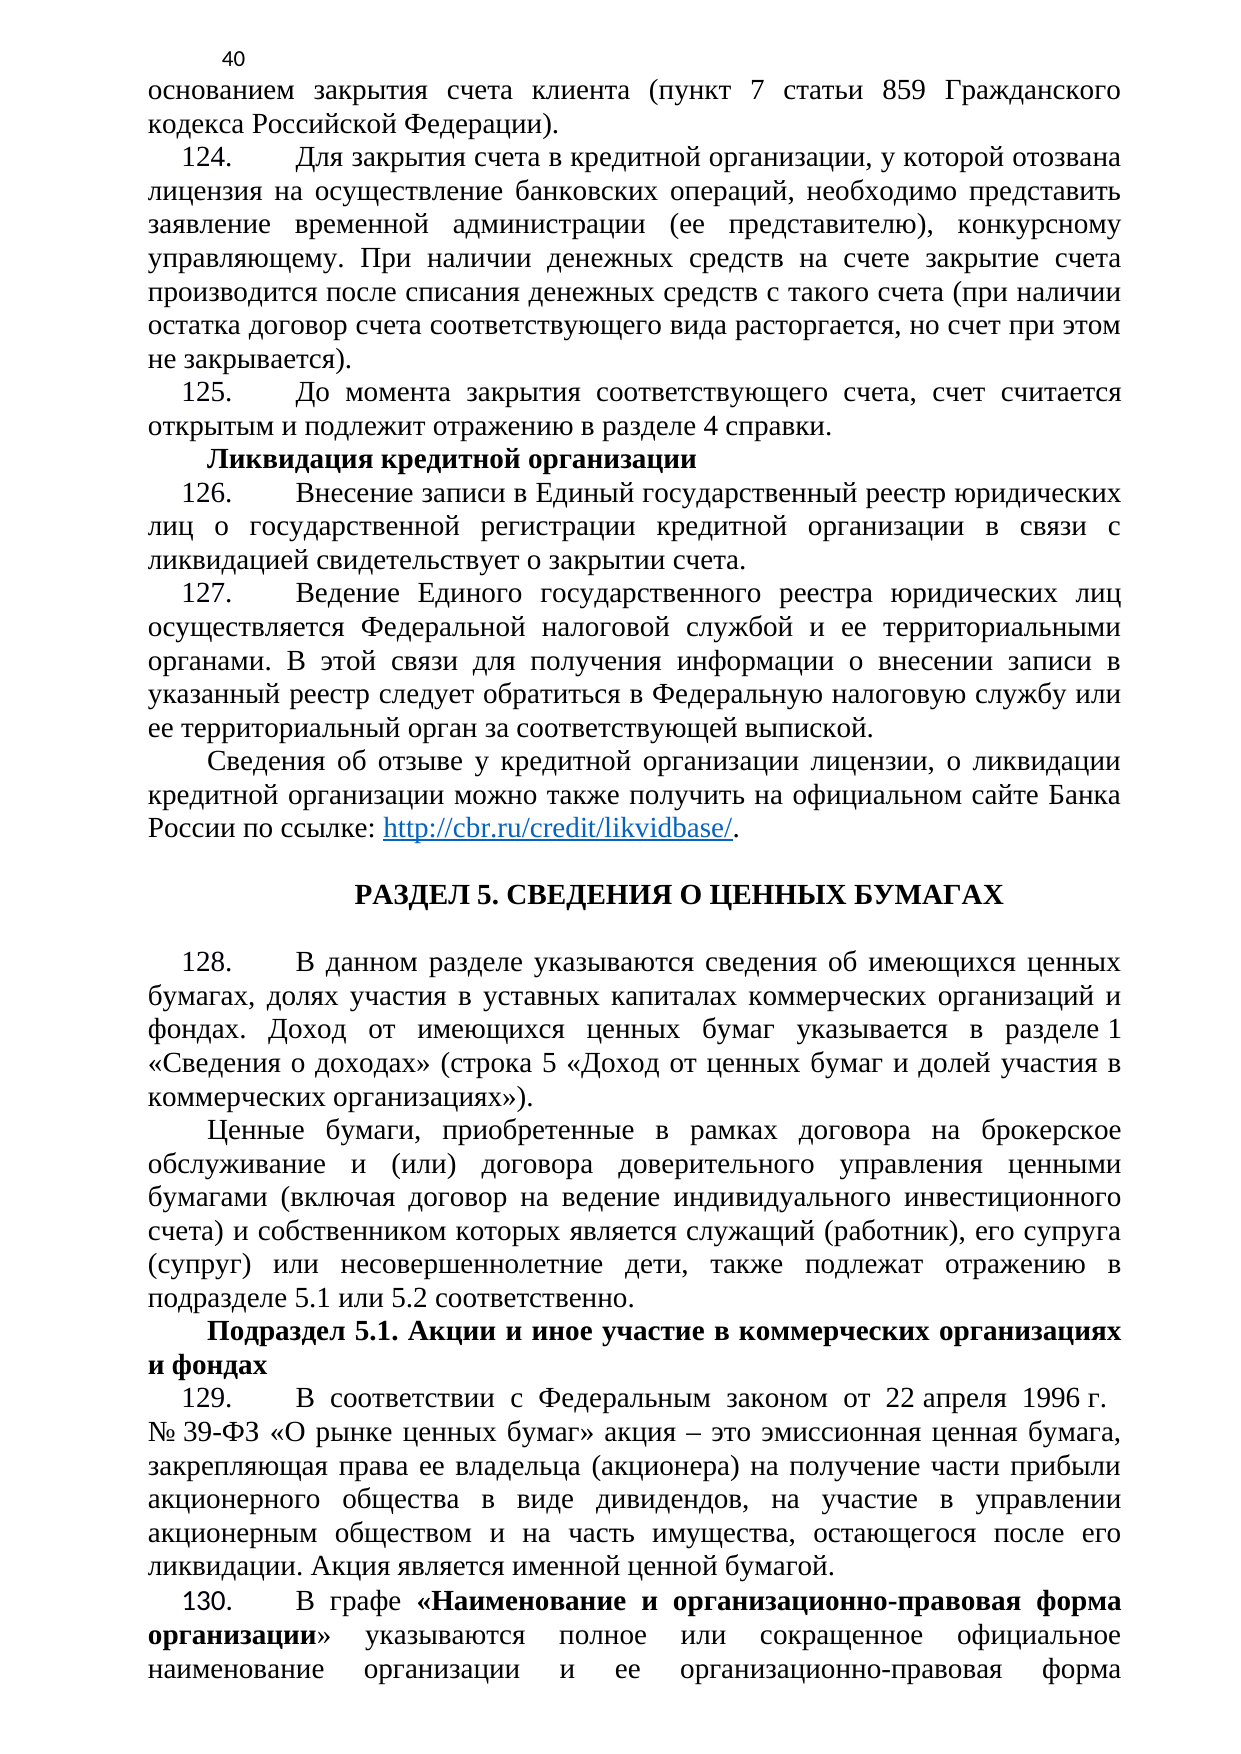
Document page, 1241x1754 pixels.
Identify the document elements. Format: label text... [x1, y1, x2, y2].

text РАЗДЕЛ 5. СВЕДЕНИЯ О ЦЕННЫХ БУМАГАХ [148, 877, 1122, 911]
list В данном разделе указываются сведения об имеющихся ценных бумагах, долях участия в уставных капиталах коммерческих организаций и фондах. Доход от имеющихся ценных бумаг указывается в разделе 1 «Сведения о доходах» (строка 5 «Доход от ценных бумаг и долей участия в коммерческих организациях»). [148, 944, 1122, 1112]
list Сведения об отзыве у кредитной организации лицензии, о ликвидации кредитной организации можно также получить на официальном сайте Банка России по ссылке: http://cbr.ru/credit/likvidbase/. [148, 743, 1122, 844]
list Ликвидация кредитной организации [148, 441, 1122, 475]
list Внесение записи в Единый государственный реестр юридических лиц о государственной регистрации кредитной организации в связи с ликвидацией свидетельствует о закрытии счета. [148, 475, 1122, 576]
list В графе «Наименование и организационно-правовая форма организации» указываются полное или сокращенное официальное наименование организации и ее организационно-правовая форма [148, 1582, 1122, 1684]
text Подраздел 5.1. Акции и иное участие в коммерческих организациях и фондах [148, 1313, 1122, 1381]
list До момента закрытия соответствующего счета, счет считается открытым и подлежит отражению в разделе 4 справки. [148, 374, 1122, 441]
list Для закрытия счета в кредитной организации, у которой отозвана лицензия на осуществление банковских операций, необходимо представить заявление временной администрации (ее представителю), конкурсному управляющему. При наличии денежных средств на счете закрытие счета производится после списания денежных средств с такого счета (при наличии остатка договор счета соответствующего вида расторгается, но счет при этом не закрывается). [148, 139, 1122, 374]
list В соответствии с Федеральным законом от 22 апреля 1996 г. № 39-ФЗ «О рынке ценных бумаг» акция – это эмиссионная ценная бумага, закрепляющая права ее владельца (акционера) на получение части прибыли акционерного общества в виде дивидендов, на участие в управлении акционерным обществом и на часть имущества, остающегося после его ликвидации. Акция является именной ценной бумагой. [148, 1381, 1122, 1582]
list Ведение Единого государственного реестра юридических лиц осуществляется Федеральной налоговой службой и ее территориальными органами. В этой связи для получения информации о внесении записи в указанный реестр следует обратиться в Федеральную налоговую службу или ее территориальный орган за соответствующей выпиской. [148, 576, 1122, 743]
list основанием закрытия счета клиента (пункт 7 статьи 859 Гражданского кодекса Российской Федерации). [148, 72, 1122, 139]
list Ценные бумаги, приобретенные в рамках договора на брокерское обслуживание и (или) договора доверительного управления ценными бумагами (включая договор на ведение индивидуального инвестиционного счета) и собственником которых является служащий (работник), его супруга (супруг) или несовершеннолетние дети, также подлежат отражению в подразделе 5.1 или 5.2 соответственно. [148, 1112, 1122, 1313]
